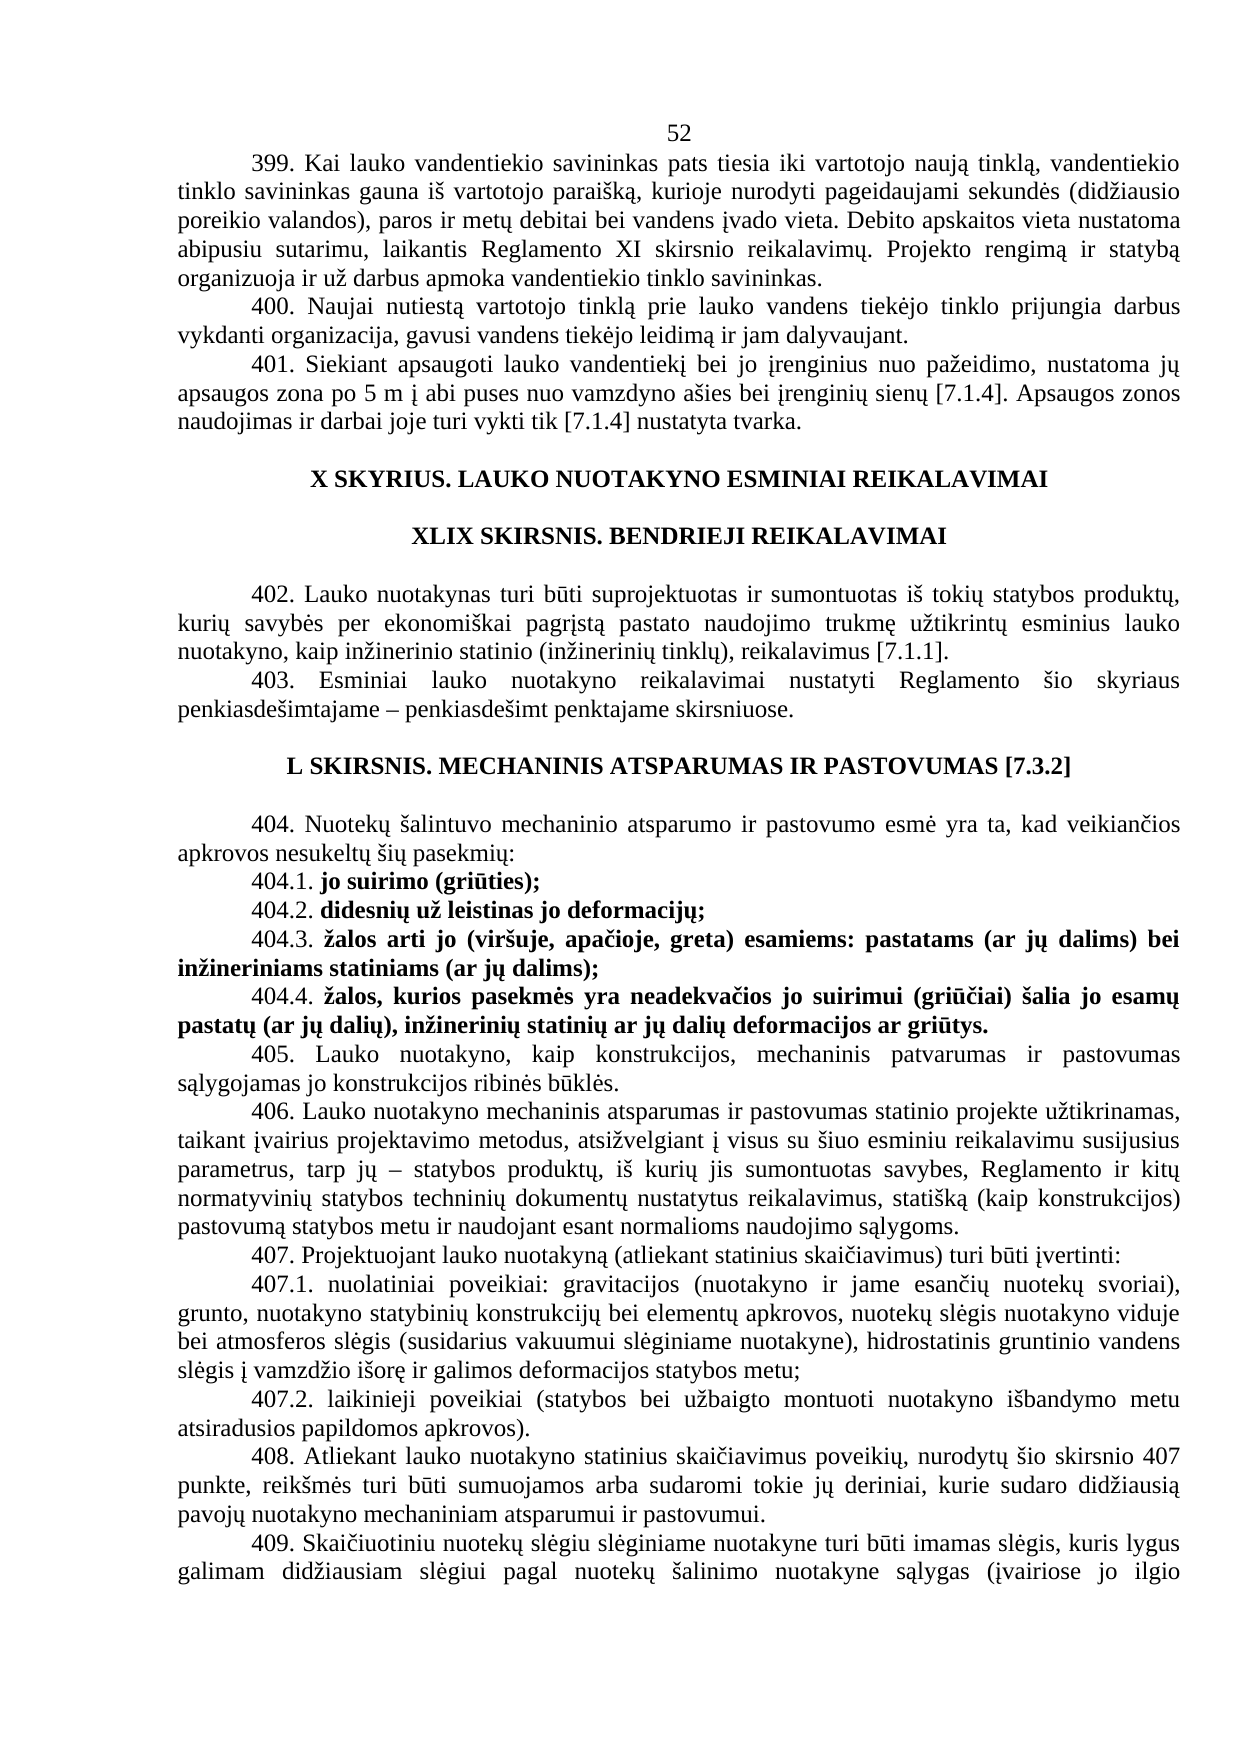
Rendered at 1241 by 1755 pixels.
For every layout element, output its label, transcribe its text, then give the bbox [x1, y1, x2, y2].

text L SKIRSNIS. MECHANINIS ATSPARUMAS IR PASTOVUMAS [7.3.2] [177, 751, 1181, 780]
text 405. Lauko nuotakyno, kaip konstrukcijos, mechaninis patvarumas ir pastovumas sąlygojamas jo konstrukcijos ribinės būklės. [177, 1039, 1181, 1096]
text XLIX SKIRSNIS. BENDRIEJI REIKALAVIMAI [177, 521, 1181, 550]
text 406. Lauko nuotakyno mechaninis atsparumas ir pastovumas statinio projekte užtikrinamas, taikant įvairius projektavimo metodus, atsižvelgiant į visus su šiuo esminiu reikalavimu susijusius parametrus, tarp jų – statybos produktų, iš kurių jis sumontuotas savybes, Reglamento ir kitų normatyvinių statybos techninių dokumentų nustatytus reikalavimus, statišką (kaip konstrukcijos) pastovumą statybos metu ir naudojant esant normalioms naudojimo sąlygoms. [177, 1096, 1181, 1240]
text 400. Naujai nutiestą vartotojo tinklą prie lauko vandens tiekėjo tinklo prijungia darbus vykdanti organizacija, gavusi vandens tiekėjo leidimą ir jam dalyvaujant. [177, 291, 1181, 349]
text 403. Esminiai lauko nuotakyno reikalavimai nustatyti Reglamento šio skyriaus penkiasdešimtajame – penkiasdešimt penktajame skirsniuose. [177, 665, 1181, 723]
text 404.3. žalos arti jo (viršuje, apačioje, greta) esamiems: pastatams (ar jų dalims) bei inžineriniams statiniams (ar jų dalims); [177, 924, 1181, 981]
text 399. Kai lauko vandentiekio savininkas pats tiesia iki vartotojo naują tinklą, vandentiekio tinklo savininkas gauna iš vartotojo paraišką, kurioje nurodyti pageidaujami sekundės (didžiausio poreikio valandos), paros ir metų debitai bei vandens įvado vieta. Debito apskaitos vieta nustatoma abipusiu sutarimu, laikantis Reglamento XI skirsnio reikalavimų. Projekto rengimą ir statybą organizuoja ir už darbus apmoka vandentiekio tinklo savininkas. [177, 148, 1181, 291]
text 404.1. jo suirimo (griūties); [177, 866, 1181, 895]
text 404. Nuotekų šalintuvo mechaninio atsparumo ir pastovumo esmė yra ta, kad veikiančios apkrovos nesukeltų šių pasekmių: [177, 809, 1181, 866]
text 402. Lauko nuotakynas turi būti suprojektuotas ir sumontuotas iš tokių statybos produktų, kurių savybės per ekonomiškai pagrįstą pastato naudojimo trukmę užtikrintų esminius lauko nuotakyno, kaip inžinerinio statinio (inžinerinių tinklų), reikalavimus [7.1.1]. [177, 579, 1181, 665]
text X SKYRIUS. LAUKO NUOTAKYNO ESMINIAI REIKALAVIMAI [177, 464, 1181, 493]
text 404.2. didesnių už leistinas jo deformacijų; [177, 895, 1181, 924]
text 407.1. nuolatiniai poveikiai: gravitacijos (nuotakyno ir jame esančių nuotekų svoriai), grunto, nuotakyno statybinių konstrukcijų bei elementų apkrovos, nuotekų slėgis nuotakyno viduje bei atmosferos slėgis (susidarius vakuumui slėginiame nuotakyne), hidrostatinis gruntinio vandens slėgis į vamzdžio išorę ir galimos deformacijos statybos metu; [177, 1269, 1181, 1384]
text 407. Projektuojant lauko nuotakyną (atliekant statinius skaičiavimus) turi būti įvertinti: [177, 1240, 1181, 1269]
text 404.4. žalos, kurios pasekmės yra neadekvačios jo suirimui (griūčiai) šalia jo esamų pastatų (ar jų dalių), inžinerinių statinių ar jų dalių deformacijos ar griūtys. [177, 981, 1181, 1039]
text 409. Skaičiuotiniu nuotekų slėgiu slėginiame nuotakyne turi būti imamas slėgis, kuris lygus galimam didžiausiam slėgiui pagal nuotekų šalinimo nuotakyne sąlygas (įvairiose jo ilgio [177, 1528, 1181, 1585]
text 407.2. laikinieji poveikiai (statybos bei užbaigto montuoti nuotakyno išbandymo metu atsiradusios papildomos apkrovos). [177, 1384, 1181, 1441]
text 408. Atliekant lauko nuotakyno statinius skaičiavimus poveikių, nurodytų šio skirsnio 407 punkte, reikšmės turi būti sumuojamos arba sudaromi tokie jų deriniai, kurie sudaro didžiausią pavojų nuotakyno mechaniniam atsparumui ir pastovumui. [177, 1441, 1181, 1528]
text 401. Siekiant apsaugoti lauko vandentiekį bei jo įrenginius nuo pažeidimo, nustatoma jų apsaugos zona po 5 m į abi puses nuo vamzdyno ašies bei įrenginių sienų [7.1.4]. Apsaugos zonos naudojimas ir darbai joje turi vykti tik [7.1.4] nustatyta tvarka. [177, 349, 1181, 435]
